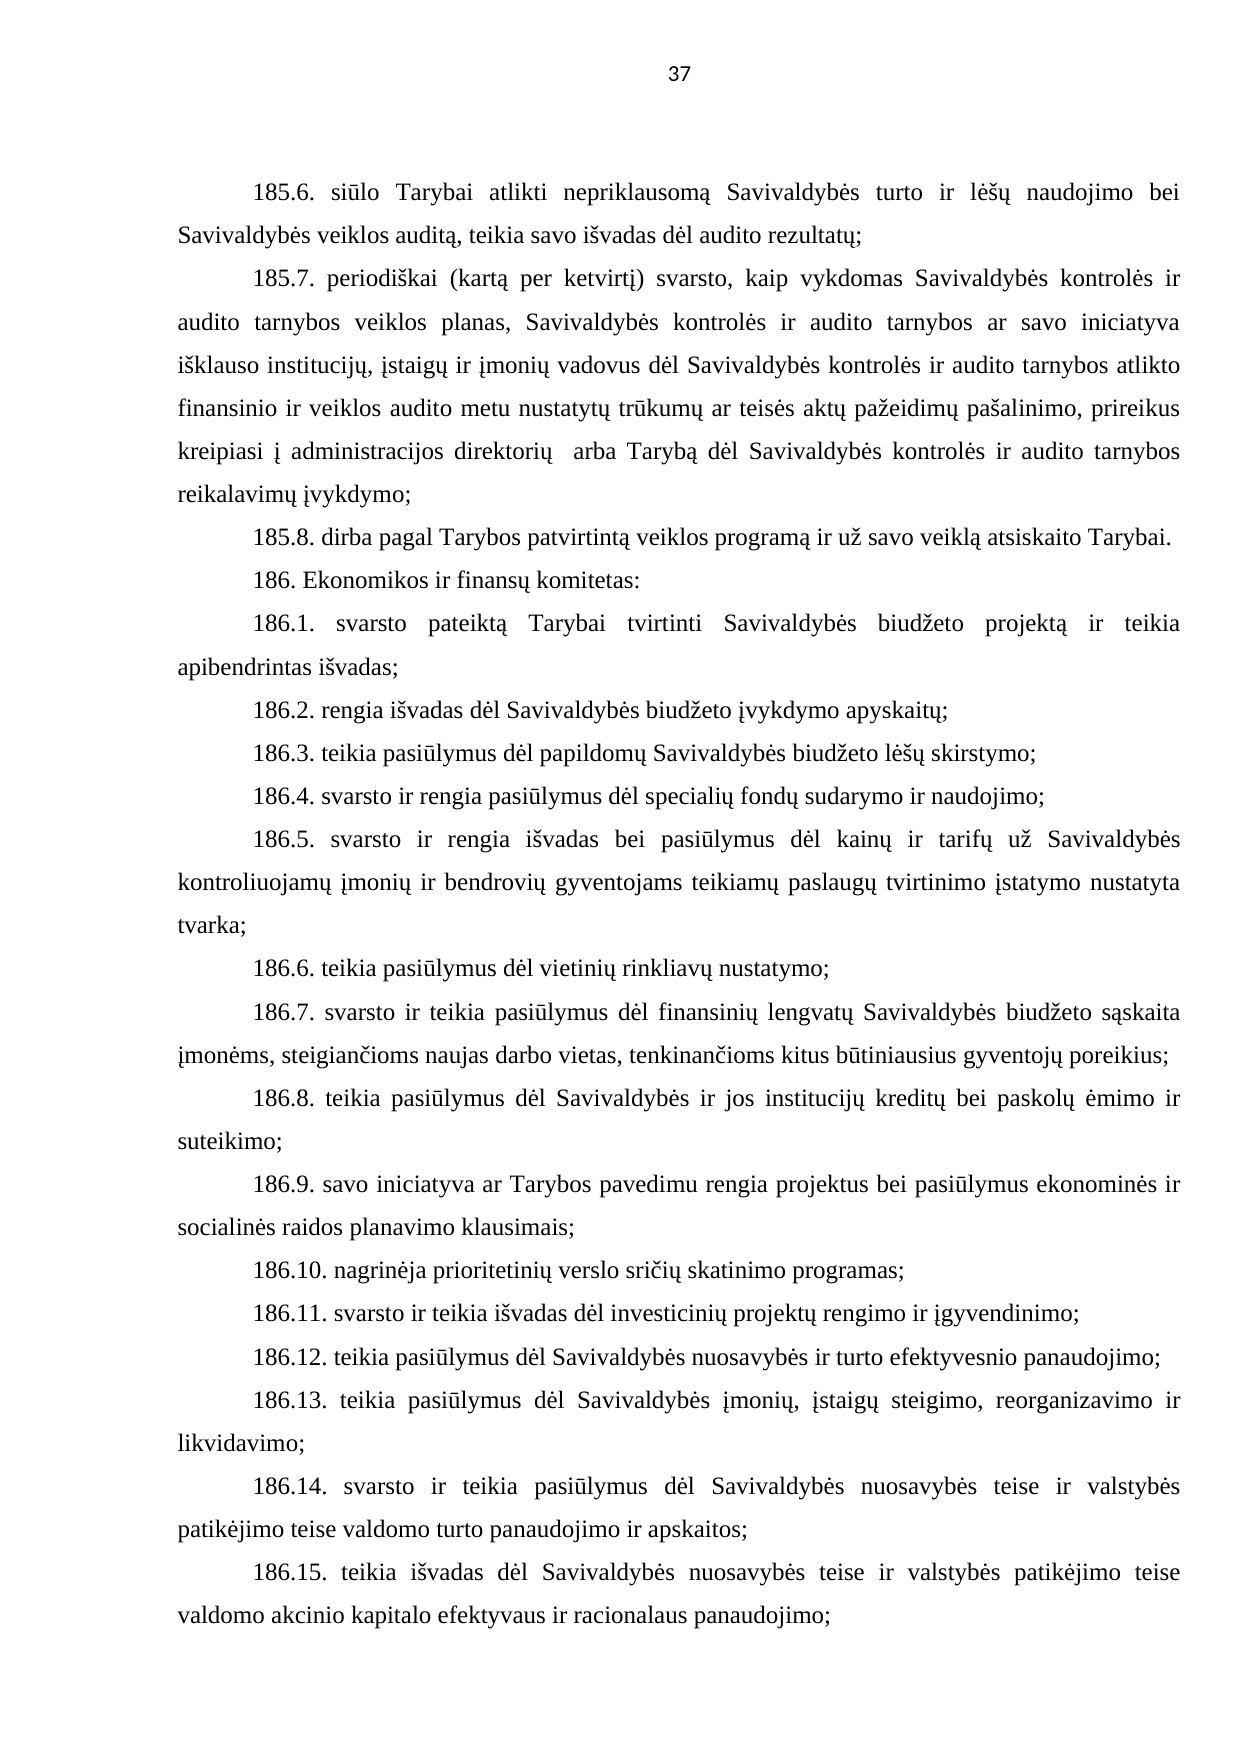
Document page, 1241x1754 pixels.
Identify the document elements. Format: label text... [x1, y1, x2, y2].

text 186.10. nagrinėja prioritetinių verslo sričių skatinimo programas; [177, 1255, 1181, 1284]
text 186.8. teikia pasiūlymus dėl Savivaldybės ir jos institucijų kreditų bei paskolų ėmimo ir suteikimo; [177, 1083, 1181, 1155]
text 186.15. teikia išvadas dėl Savivaldybės nuosavybės teise ir valstybės patikėjimo teise valdomo akcinio kapitalo efektyvaus ir racionalaus panaudojimo; [177, 1557, 1181, 1629]
text 186.11. svarsto ir teikia išvadas dėl investicinių projektų rengimo ir įgyvendinimo; [177, 1298, 1181, 1327]
text 186.3. teikia pasiūlymus dėl papildomų Savivaldybės biudžeto lėšų skirstymo; [177, 738, 1181, 767]
text 186.9. savo iniciatyva ar Tarybos pavedimu rengia projektus bei pasiūlymus ekonominės ir socialinės raidos planavimo klausimais; [177, 1169, 1181, 1241]
text 186.4. svarsto ir rengia pasiūlymus dėl specialių fondų sudarymo ir naudojimo; [177, 781, 1181, 810]
text 186.5. svarsto ir rengia išvadas bei pasiūlymus dėl kainų ir tarifų už Savivaldybės kontroliuojamų įmonių ir bendrovių gyventojams teikiamų paslaugų tvirtinimo įstatymo nustatyta tvarka; [177, 824, 1181, 939]
text 186.12. teikia pasiūlymus dėl Savivaldybės nuosavybės ir turto efektyvesnio panaudojimo; [177, 1342, 1181, 1370]
text 186.7. svarsto ir teikia pasiūlymus dėl finansinių lengvatų Savivaldybės biudžeto sąskaita įmonėms, steigiančioms naujas darbo vietas, tenkinančioms kitus būtiniausius gyventojų poreikius; [177, 997, 1181, 1068]
text 186. Ekonomikos ir finansų komitetas: [177, 565, 1181, 594]
text 186.14. svarsto ir teikia pasiūlymus dėl Savivaldybės nuosavybės teise ir valstybės patikėjimo teise valdomo turto panaudojimo ir apskaitos; [177, 1471, 1181, 1543]
text 185.8. dirba pagal Tarybos patvirtintą veiklos programą ir už savo veiklą atsiskaito Tarybai. [177, 522, 1181, 551]
text 185.6. siūlo Tarybai atlikti nepriklausomą Savivaldybės turto ir lėšų naudojimo bei Savivaldybės veiklos auditą, teikia savo išvadas dėl audito rezultatų; [177, 177, 1181, 249]
text 185.7. periodiškai (kartą per ketvirtį) svarsto, kaip vykdomas Savivaldybės kontrolės ir audito tarnybos veiklos planas, Savivaldybės kontrolės ir audito tarnybos ar savo iniciatyva išklauso institucijų, įstaigų ir įmonių vadovus dėl Savivaldybės kontrolės ir audito tarnybos atlikto finansinio ir veiklos audito metu nustatytų trūkumų ar teisės aktų pažeidimų pašalinimo, prireikus kreipiasi į administracijos direktorių arba Tarybą dėl Savivaldybės kontrolės ir audito tarnybos reikalavimų įvykdymo; [177, 263, 1181, 508]
text 186.13. teikia pasiūlymus dėl Savivaldybės įmonių, įstaigų steigimo, reorganizavimo ir likvidavimo; [177, 1385, 1181, 1457]
text 186.2. rengia išvadas dėl Savivaldybės biudžeto įvykdymo apyskaitų; [177, 695, 1181, 723]
text 186.1. svarsto pateiktą Tarybai tvirtinti Savivaldybės biudžeto projektą ir teikia apibendrintas išvadas; [177, 608, 1181, 680]
text 186.6. teikia pasiūlymus dėl vietinių rinkliavų nustatymo; [177, 953, 1181, 982]
